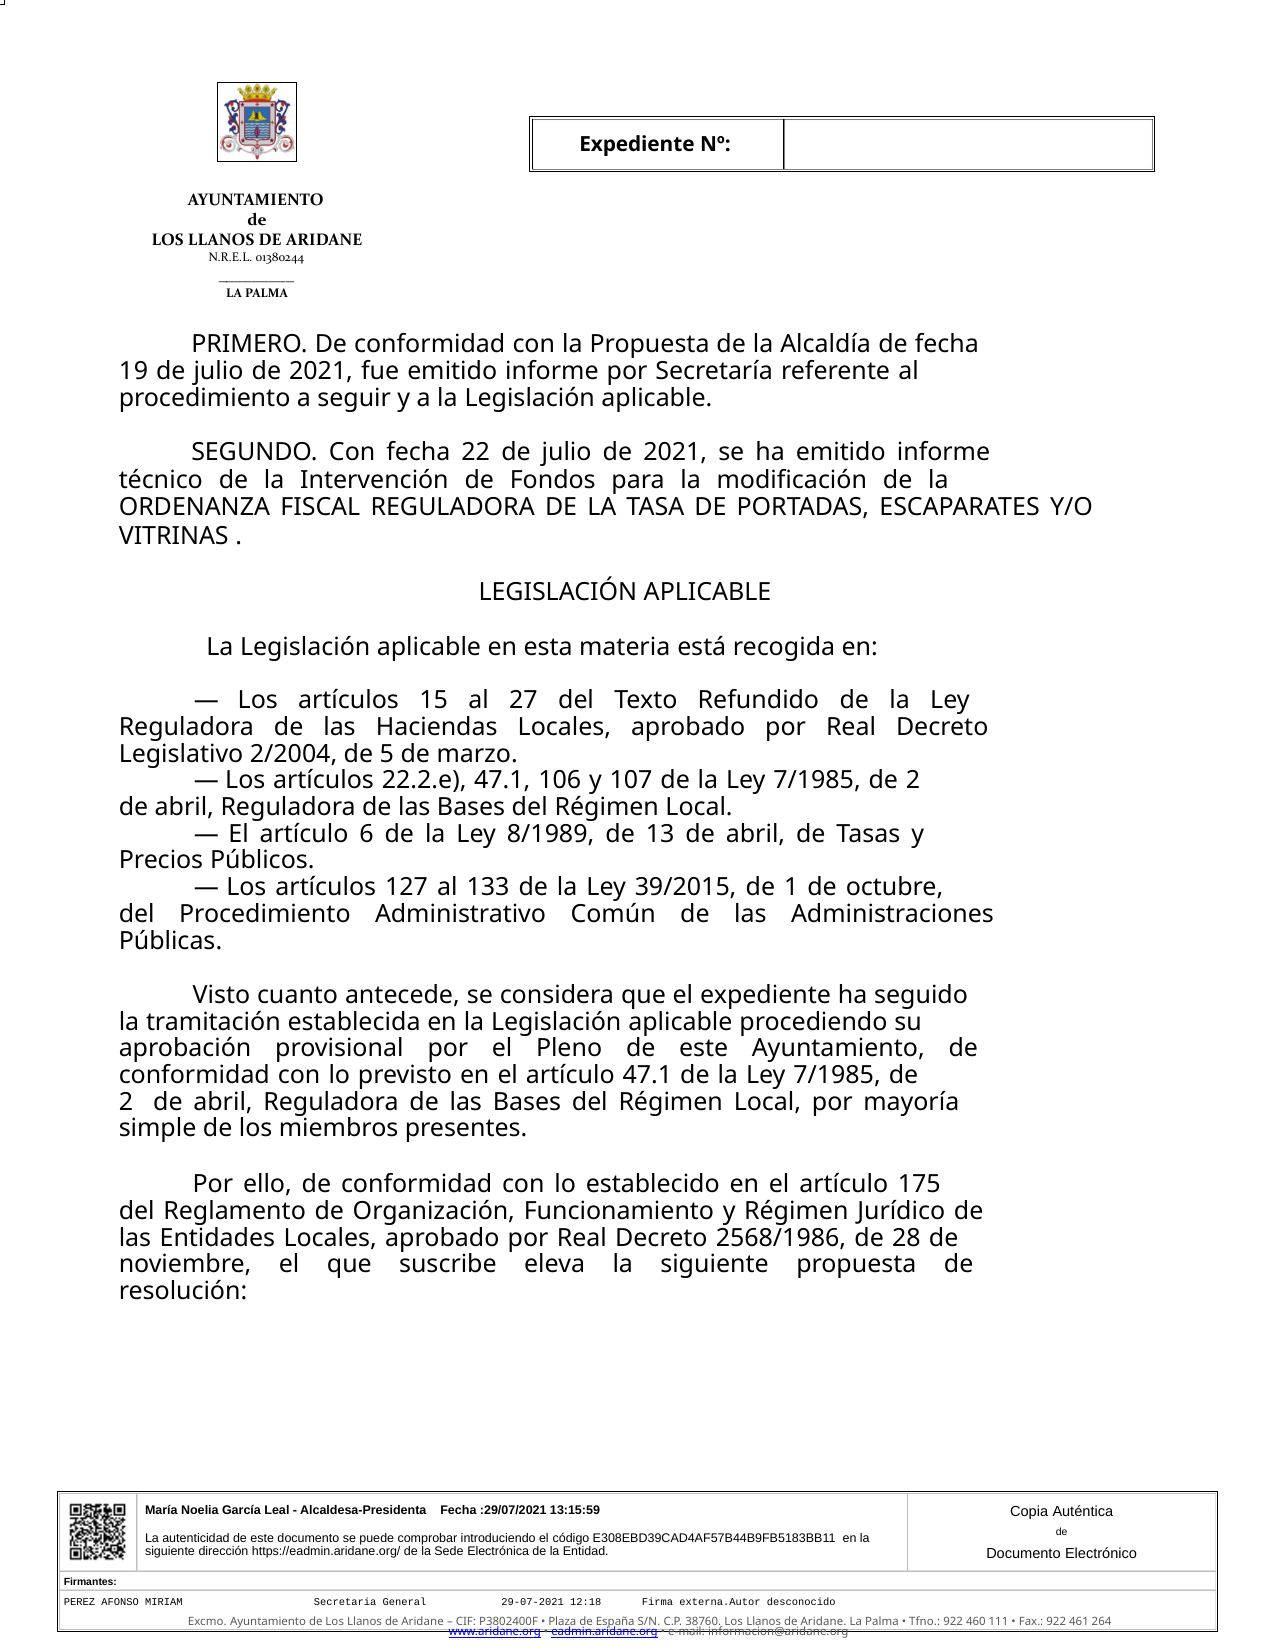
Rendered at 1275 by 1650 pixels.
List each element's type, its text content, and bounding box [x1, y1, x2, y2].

text El artículo 6 de la Ley 8/1989, de 13 de abril, de Tasas y [233, 821, 1181, 848]
text aprobación provisional por el Pleno de este Ayuntamiento, de [118, 1035, 1181, 1062]
text 1 [118, 357, 158, 385]
text La autenticidad de este documento se puede comprobar introduciendo el código E308EBD39CAD4AF57B44B9FB5183BB11 en la [145, 1531, 896, 1545]
text María Noelia García Leal - Alcaldesa-Presidenta Fecha :29/07/2021 13:15:59 [145, 1503, 626, 1517]
text Firmantes: [63, 1576, 200, 1588]
text noviembre, el que suscribe eleva la siguiente propuesta de [118, 1251, 1181, 1278]
text — [193, 686, 233, 713]
text PEREZ AFONSO MIRIAM [63, 1596, 200, 1607]
text — [193, 766, 225, 794]
text siguiente dirección https://eadmin.aridane.org/ de la Sede Electrónica de la Entidad. [145, 1545, 896, 1558]
picture [58, 1492, 1217, 1631]
picture [218, 83, 296, 161]
text www.aridane.org • eadmin.aridane.org • e-mail: informacion@aridane.org [448, 1625, 851, 1638]
text _ [219, 267, 226, 281]
text la tramitación establecida en la Legislación aplicable procediendo su [118, 1009, 1181, 1035]
text Visto cuanto antecede, se considera que el expediente ha seguido [192, 980, 1181, 1009]
text 29-07-2021 12:18 [501, 1596, 617, 1607]
text de abril, Reguladora de las Bases del Régimen Local. [118, 794, 1181, 821]
text Los artículos 22.2.e), 47.1, 106 y 107 de la Ley 7/1985, de 2 [225, 766, 1181, 794]
text SEGUNDO. Con fecha 22 de julio de 2021, se ha emitido informe [191, 438, 1181, 467]
text Copia Auténtica [1010, 1503, 1135, 1520]
text Los artículos 15 al 27 del Texto Refundido de la Ley [237, 686, 1181, 713]
text Por ello, de conformidad con lo establecido en el artículo 175 [192, 1169, 1181, 1198]
text — [193, 873, 226, 900]
text LA PALMA [226, 287, 317, 300]
text VITRINAS . [118, 522, 285, 550]
text ORDENANZA FISCAL REGULADORA DE LA TASA DE PORTADAS, ESCAPARATES Y/O [118, 494, 1181, 521]
text Firma externa.Autor desconocido [642, 1596, 860, 1607]
text de abril, Reguladora de las Bases del Régimen Local, por mayoría [153, 1087, 1180, 1116]
text Precios Públicos. [118, 846, 398, 875]
text del Reglamento de Organización, Funcionamiento y Régimen Jurídico de [118, 1198, 1181, 1225]
text del Procedimiento Administrativo Común de las Administraciones [118, 900, 1181, 928]
text N.R.E.L. 01380244 [208, 252, 327, 264]
text Expediente Nº: [579, 131, 761, 156]
text 9 de julio de 2021, fue emitido informe por Secretaría referente al [158, 358, 1181, 385]
text 2 [118, 1087, 153, 1114]
text de [1056, 1526, 1083, 1538]
text LOS LLANOS DE ARIDANE [151, 232, 387, 249]
text Documento Electrónico [986, 1545, 1159, 1561]
text resolución: [118, 1278, 1181, 1305]
text — [193, 820, 233, 846]
text procedimiento a seguir y a la Legislación aplicable. [118, 385, 1181, 412]
text Excmo. Ayuntamiento de Los Llanos de Aridane – CIF: P3802400F • Plaza de España S/N. C.P. 38760. Los Llanos de Aridane. La Palma • Tfno.: 922 460 111 • Fax.: 922 461 264 [188, 1614, 1112, 1628]
text Legislativo 2/2004, de 5 de marzo. [118, 741, 1181, 768]
text LEGISLACIÓN APLICABLE [478, 578, 818, 606]
text simple de los miembros presentes. [118, 1114, 638, 1142]
text La Legislación aplicable en esta materia está recogida en: [206, 632, 1101, 661]
text ________ [226, 267, 317, 284]
text PRIMERO. De conformidad con la Propuesta de la Alcaldía de fecha [191, 329, 1181, 358]
text Públicas. [118, 928, 1181, 955]
text las Entidades Locales, aprobado por Real Decreto 2568/1986, de 28 de [118, 1225, 1181, 1251]
picture [530, 117, 1154, 171]
text conformidad con lo previsto en el artículo 47.1 de la Ley 7/1985, de [118, 1062, 1181, 1089]
text Secretaria General [313, 1596, 443, 1607]
text Los artículos 127 al 133 de la Ley 39/2015, de 1 de octubre, [226, 873, 1181, 900]
text Reguladora de las Haciendas Locales, aprobado por Real Decreto [118, 713, 1181, 741]
text AYUNTAMIENTO [188, 192, 387, 208]
text de [247, 212, 387, 228]
text _ [317, 267, 327, 284]
text técnico de la Intervención de Fondos para la modificación de la [118, 467, 1181, 494]
